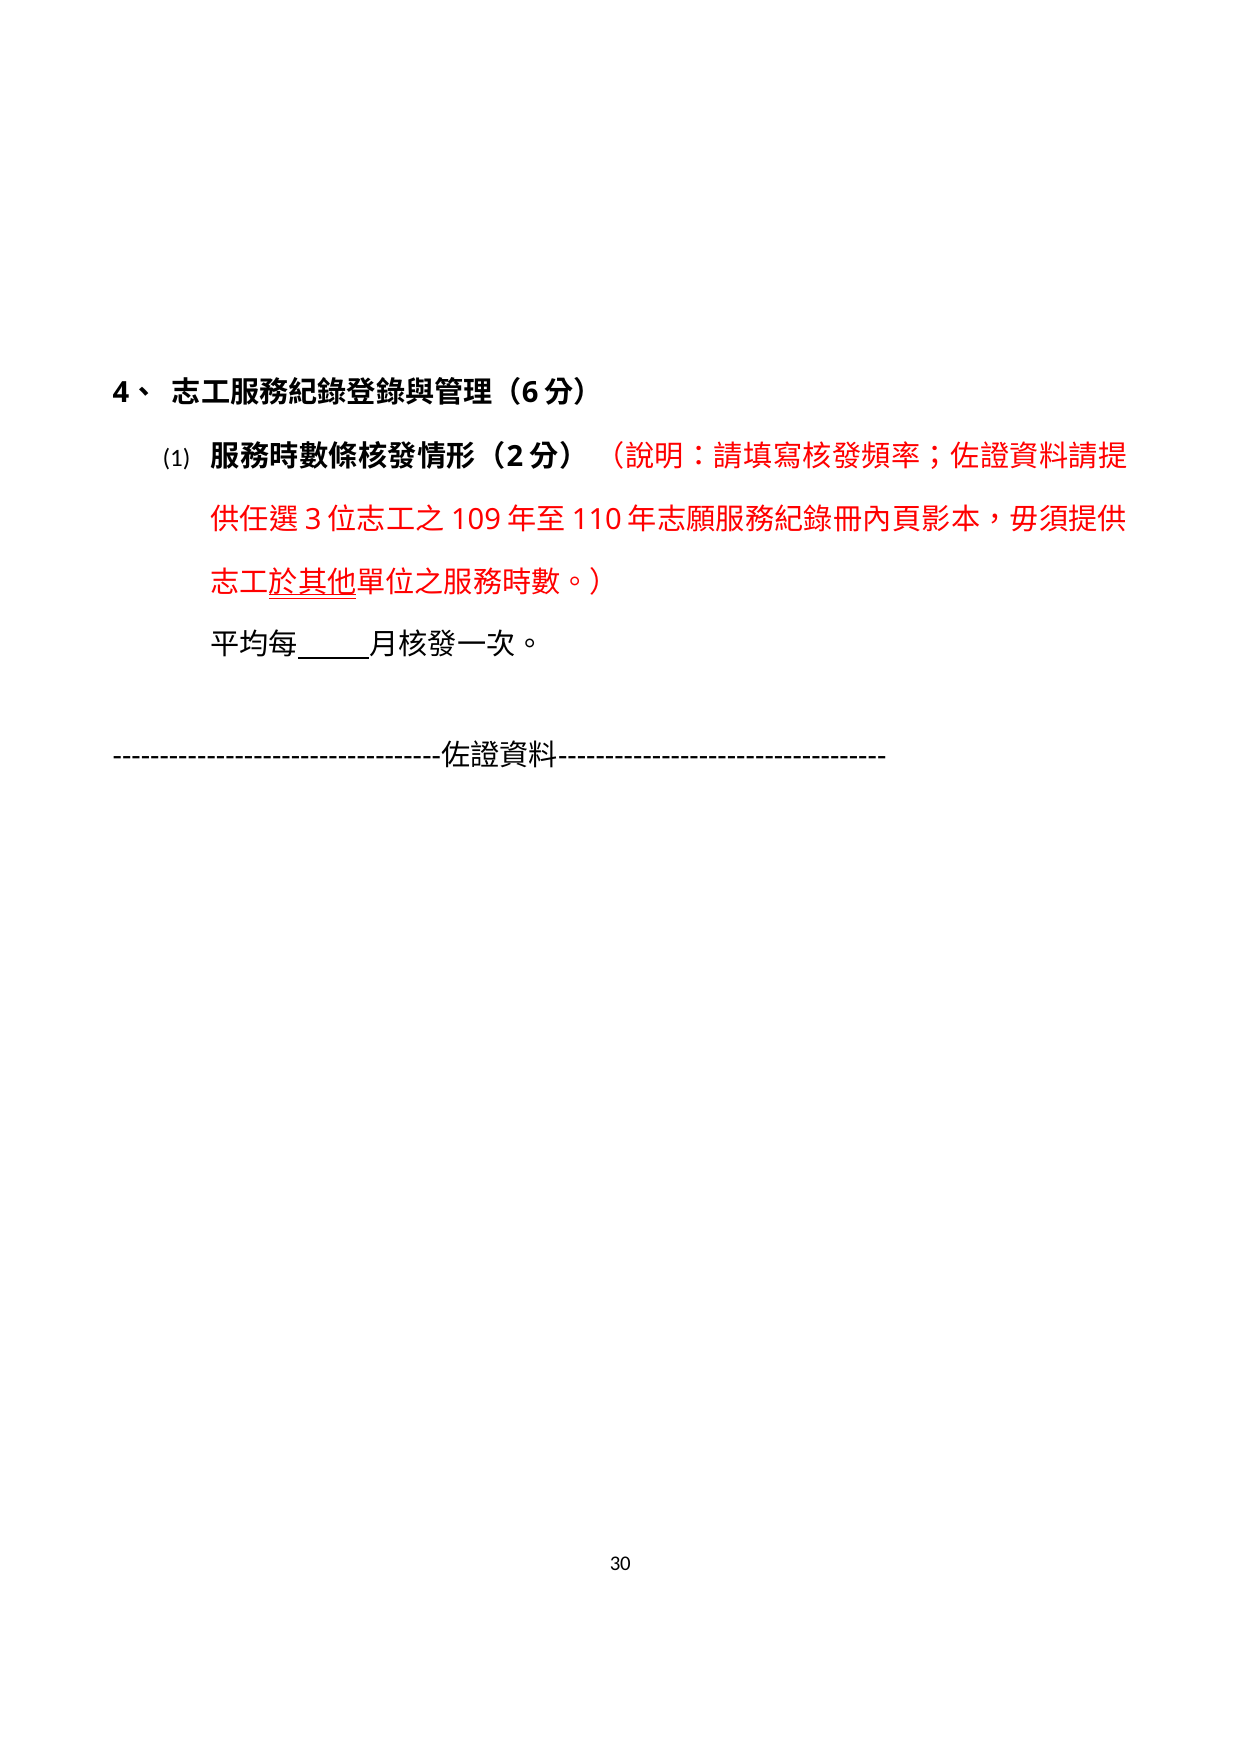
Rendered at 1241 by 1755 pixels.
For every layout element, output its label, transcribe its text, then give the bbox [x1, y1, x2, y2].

list 志工服務紀錄登錄與管理（6分） [112, 363, 1128, 413]
text -----------------------------------佐證資料----------------------------------- [112, 725, 1128, 775]
text 平均每 月核發一次。 [210, 600, 1128, 663]
list 服務時數條核發情形（2分） （說明：請填寫核發頻率；佐證資料請提供任選3位志工之109年至110年志願服務紀錄冊內頁影本，毋須提供志工於其他單位之服務時數。） [162, 413, 1128, 600]
